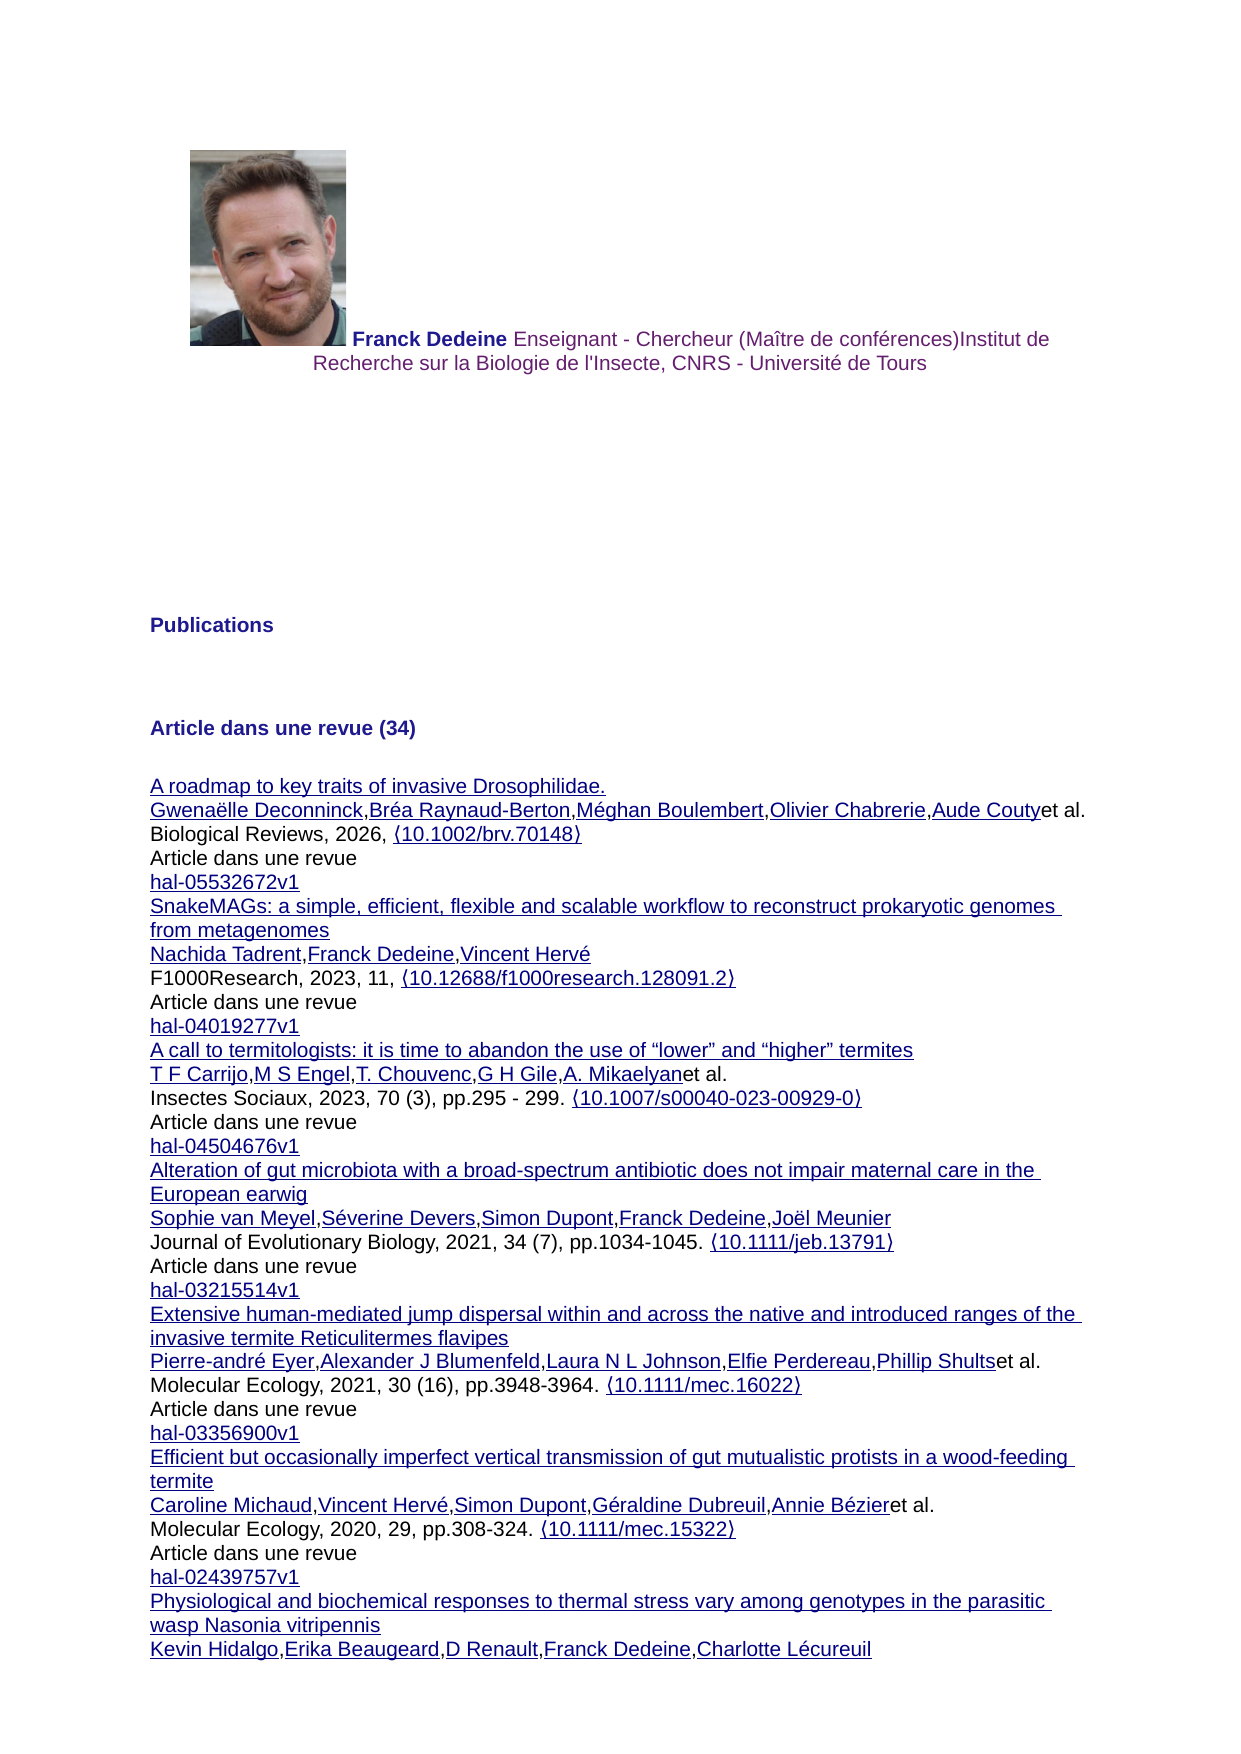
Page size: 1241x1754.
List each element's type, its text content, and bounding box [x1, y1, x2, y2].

table_cell Physiological and biochemical responses to thermal stress vary among genotypes in the parasitic wasp Nasonia vitripennis Kevin Hidalgo,Erika Beaugeard,D Renault,Franck Dedeine,Charlotte Lécureuil [150, 1589, 1090, 1661]
table_cell SnakeMAGs: a simple, efficient, flexible and scalable workflow to reconstruct prokaryotic genomes from metagenomes Nachida Tadrent,Franck Dedeine,Vincent Hervé F1000Research, 2023, 11, ⟨10.12688/f1000research.128091.2⟩ Article dans une revue hal-04019277v1 [150, 894, 1090, 1038]
table_cell Alteration of gut microbiota with a broad‐spectrum antibiotic does not impair maternal care in the European earwig Sophie van Meyel,Séverine Devers,Simon Dupont,Franck Dedeine,Joël Meunier Journal of Evolutionary Biology, 2021, 34 (7), pp.1034-1045. ⟨10.1111/jeb.13791⟩ Article dans une revue hal-03215514v1 [150, 1158, 1090, 1301]
subtitle Publications [150, 613, 1090, 637]
table_cell Extensive human‐mediated jump dispersal within and across the native and introduced ranges of the invasive termite Reticulitermes flavipes Pierre‐andré Eyer,Alexander J Blumenfeld,Laura N L Johnson,Elfie Perdereau,Phillip Shultset al. Molecular Ecology, 2021, 30 (16), pp.3948-3964. ⟨10.1111/mec.16022⟩ Article dans une revue hal-03356900v1 [150, 1301, 1090, 1445]
table_cell A call to termitologists: it is time to abandon the use of “lower” and “higher” termites T F Carrijo,M S Engel,T. Chouvenc,G H Gile,A. Mikaelyanet al. Insectes Sociaux, 2023, 70 (3), pp.295 - 299. ⟨10.1007/s00040-023-00929-0⟩ Article dans une revue hal-04504676v1 [150, 1038, 1090, 1158]
subtitle Article dans une revue (34) [150, 716, 1090, 740]
table_cell Efficient but occasionally imperfect vertical transmission of gut mutualistic protists in a wood‐feeding termite Caroline Michaud,Vincent Hervé,Simon Dupont,Géraldine Dubreuil,Annie Bézieret al. Molecular Ecology, 2020, 29, pp.308-324. ⟨10.1111/mec.15322⟩ Article dans une revue hal-02439757v1 [150, 1445, 1090, 1589]
subtitle Franck Dedeine Enseignant - Chercheur (Maître de conférences)Institut de Recherche sur la Biologie de l'Insecte, CNRS - Université de Tours [150, 150, 1090, 374]
picture [190, 150, 347, 346]
table_header A roadmap to key traits of invasive Drosophilidae. Gwenaëlle Deconninck,Bréa Raynaud-Berton,Méghan Boulembert,Olivier Chabrerie,Aude Coutyet al. Biological Reviews, 2026, ⟨10.1002/brv.70148⟩ Article dans une revue hal-05532672v1 [150, 774, 1090, 894]
